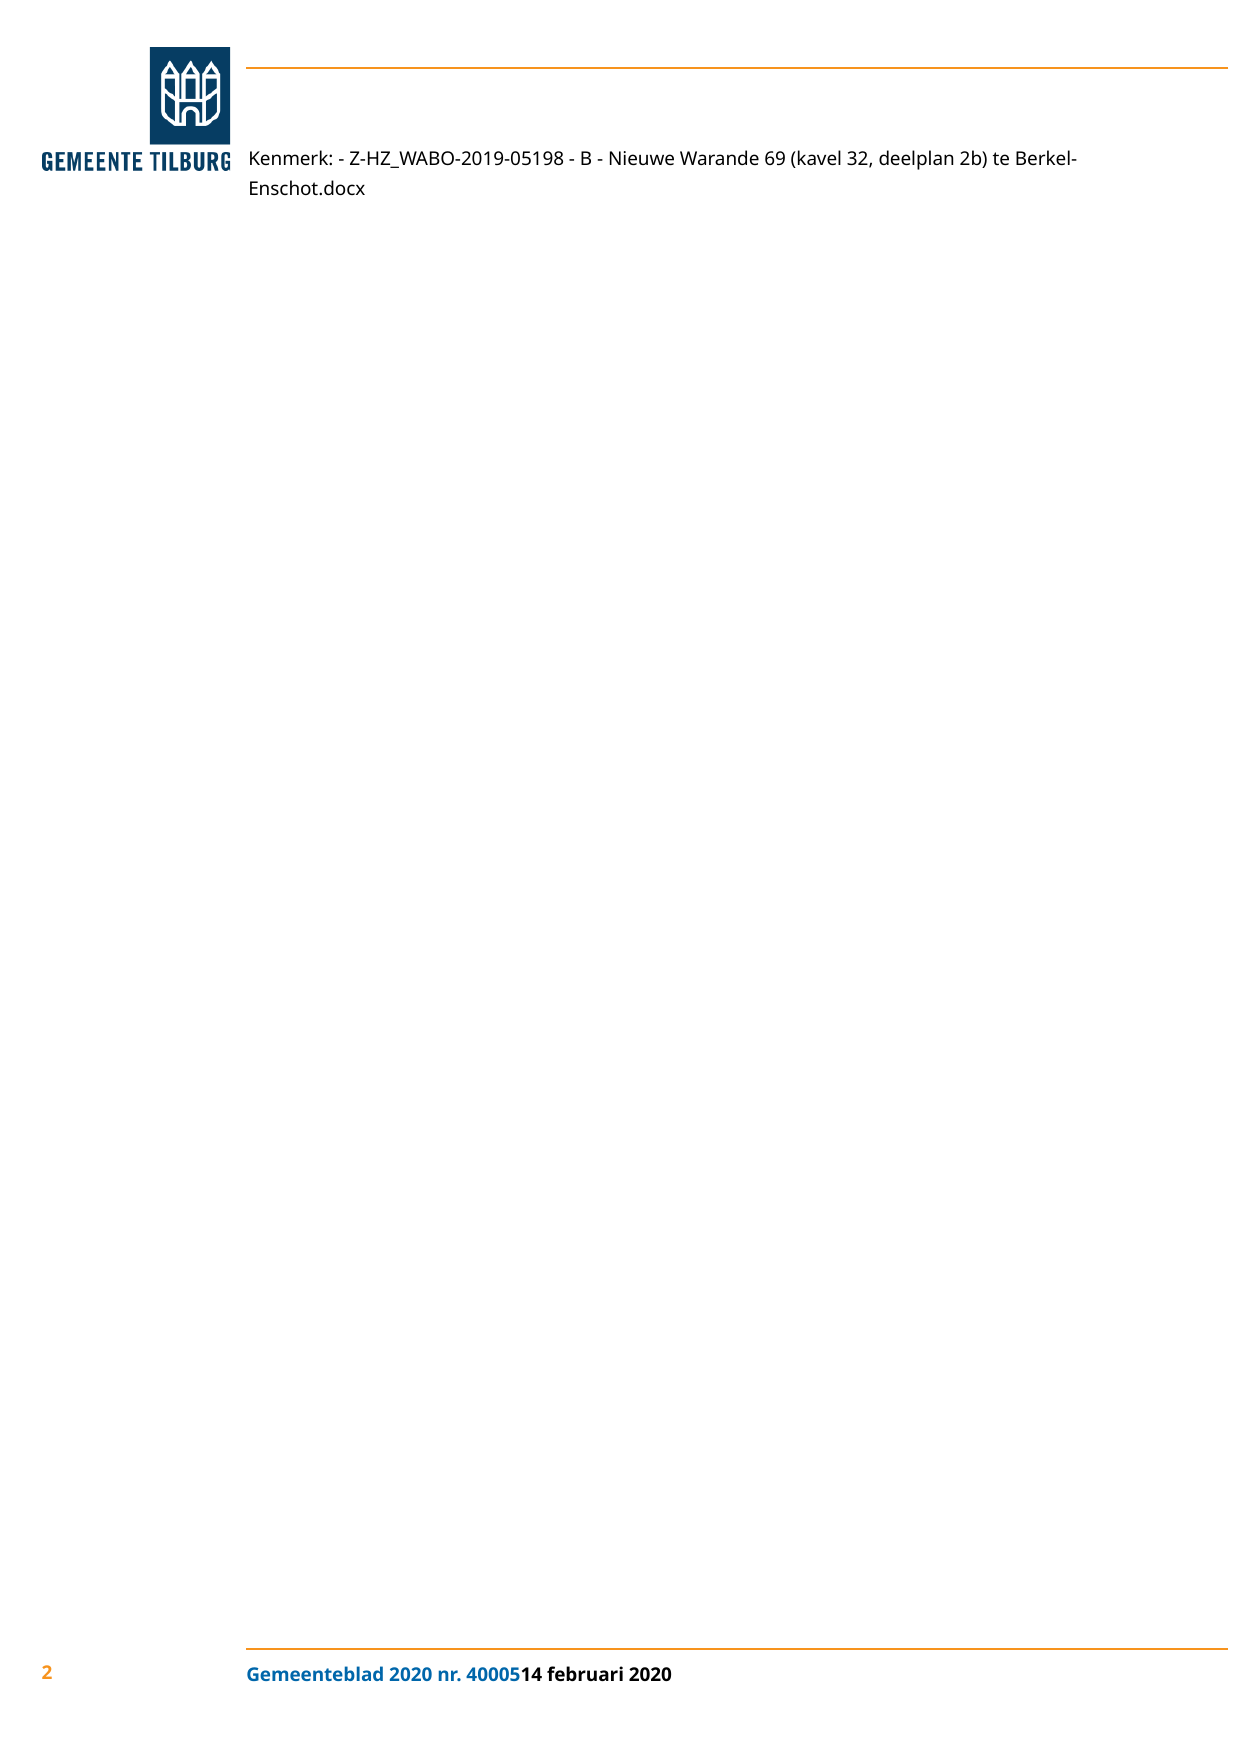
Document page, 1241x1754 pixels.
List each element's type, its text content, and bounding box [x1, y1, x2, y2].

picture [41, 47, 231, 172]
text Kenmerk: - Z-HZ_WABO-2019-05198 - B - Nieuwe Warande 69 (kavel 32, deelplan 2b) te Berkel-Enschot.docx [248, 145, 1152, 201]
